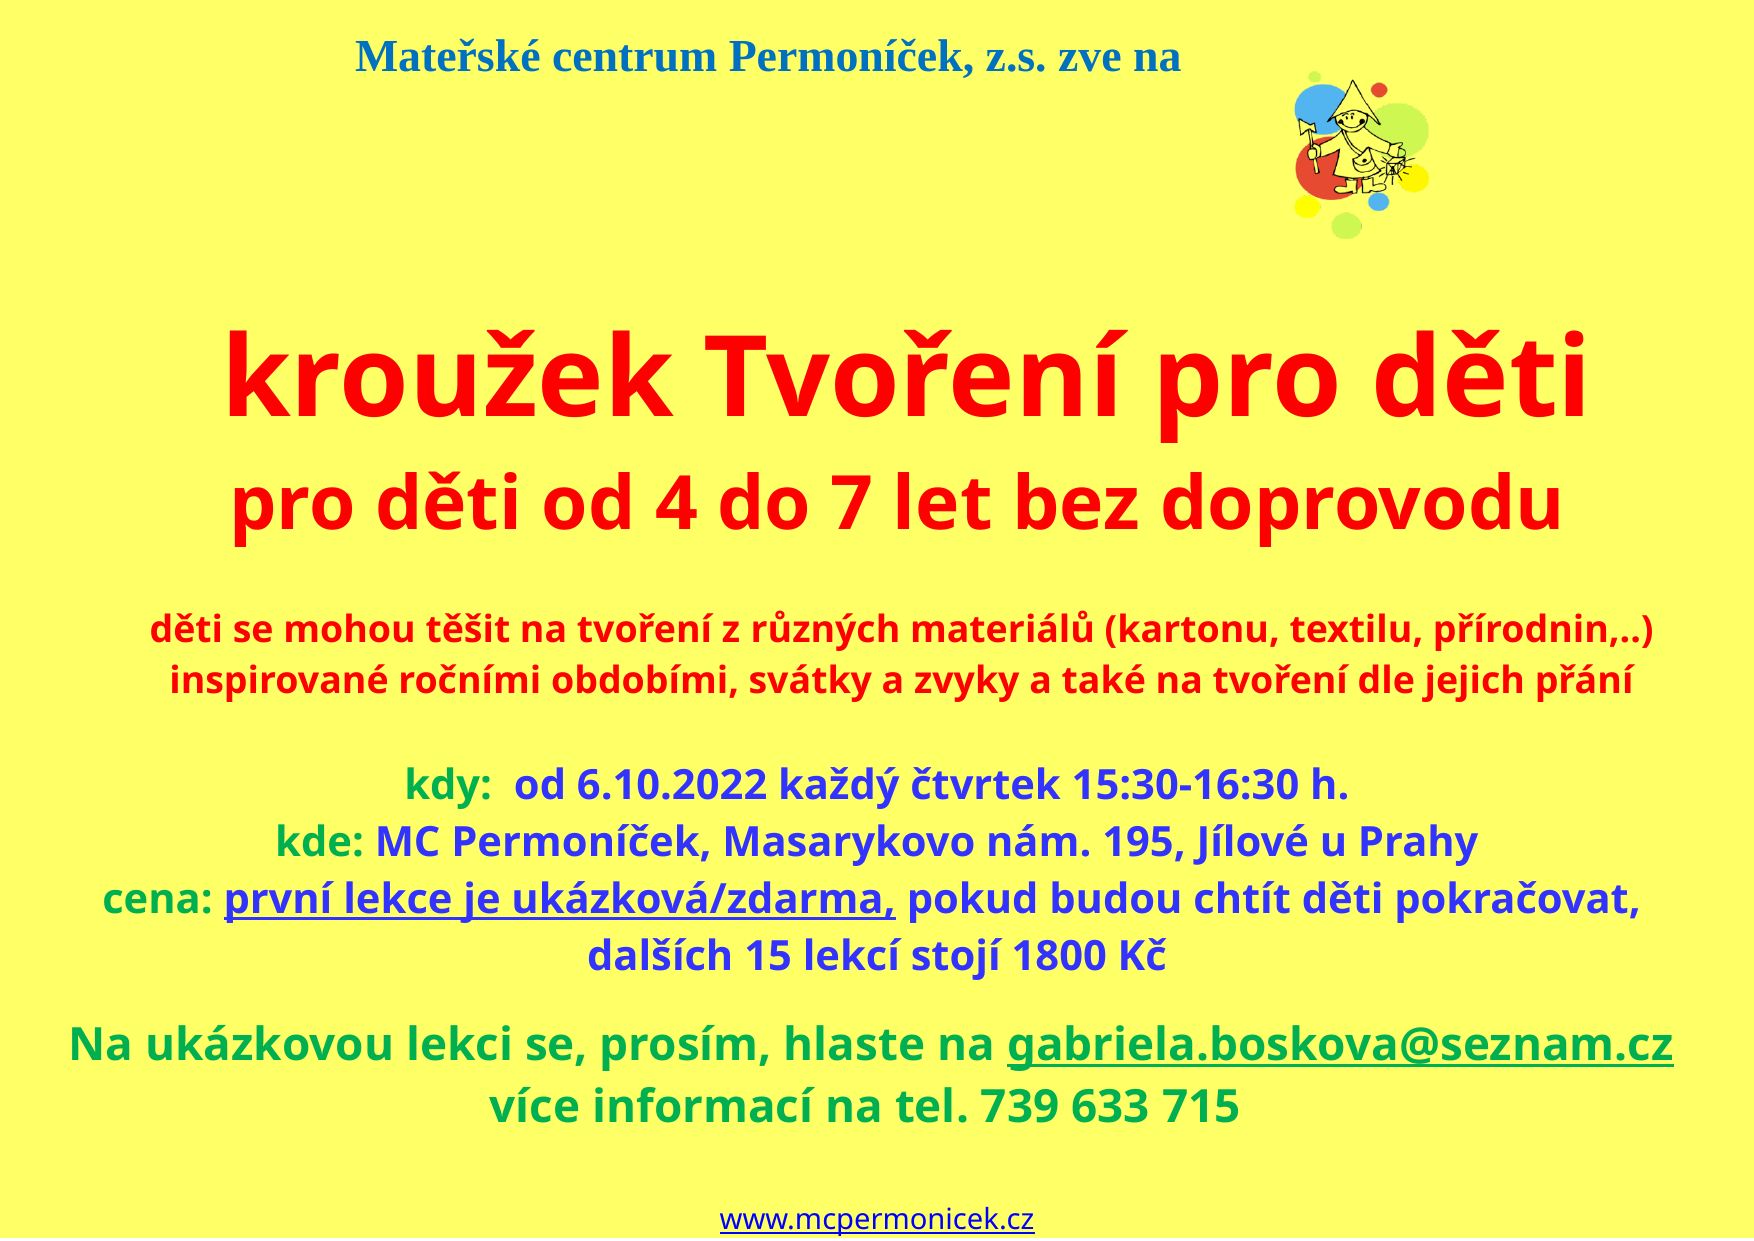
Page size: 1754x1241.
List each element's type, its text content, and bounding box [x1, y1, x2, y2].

text Na ukázkovou lekci se, prosím, hlaste na gabriela.boskova@seznam.cz [0, 1011, 1754, 1073]
text kroužek Tvoření pro děti [0, 296, 1754, 449]
text www.mcpermonicek.cz [0, 1198, 1754, 1238]
text více informací na tel. 739 633 715 [0, 1073, 1754, 1136]
text kdy: od 6.10.2022 každý čtvrtek 15:30-16:30 h. [0, 755, 1754, 812]
text děti se mohou těšit na tvoření z různých materiálů (kartonu, textilu, přírodnin,..) [0, 602, 1754, 653]
text kde: MC Permoníček, Masarykovo nám. 195, Jílové u Prahy [0, 812, 1754, 869]
text pro děti od 4 do 7 let bez doprovodu [0, 449, 1754, 551]
text Mateřské centrum Permoníček, z.s. zve na [0, 29, 1754, 239]
text cena: první lekce je ukázková/zdarma, pokud budou chtít děti pokračovat, [0, 869, 1754, 926]
text inspirované ročními obdobími, svátky a zvyky a také na tvoření dle jejich přání [0, 653, 1754, 704]
text dalších 15 lekcí stojí 1800 Kč [0, 926, 1754, 982]
